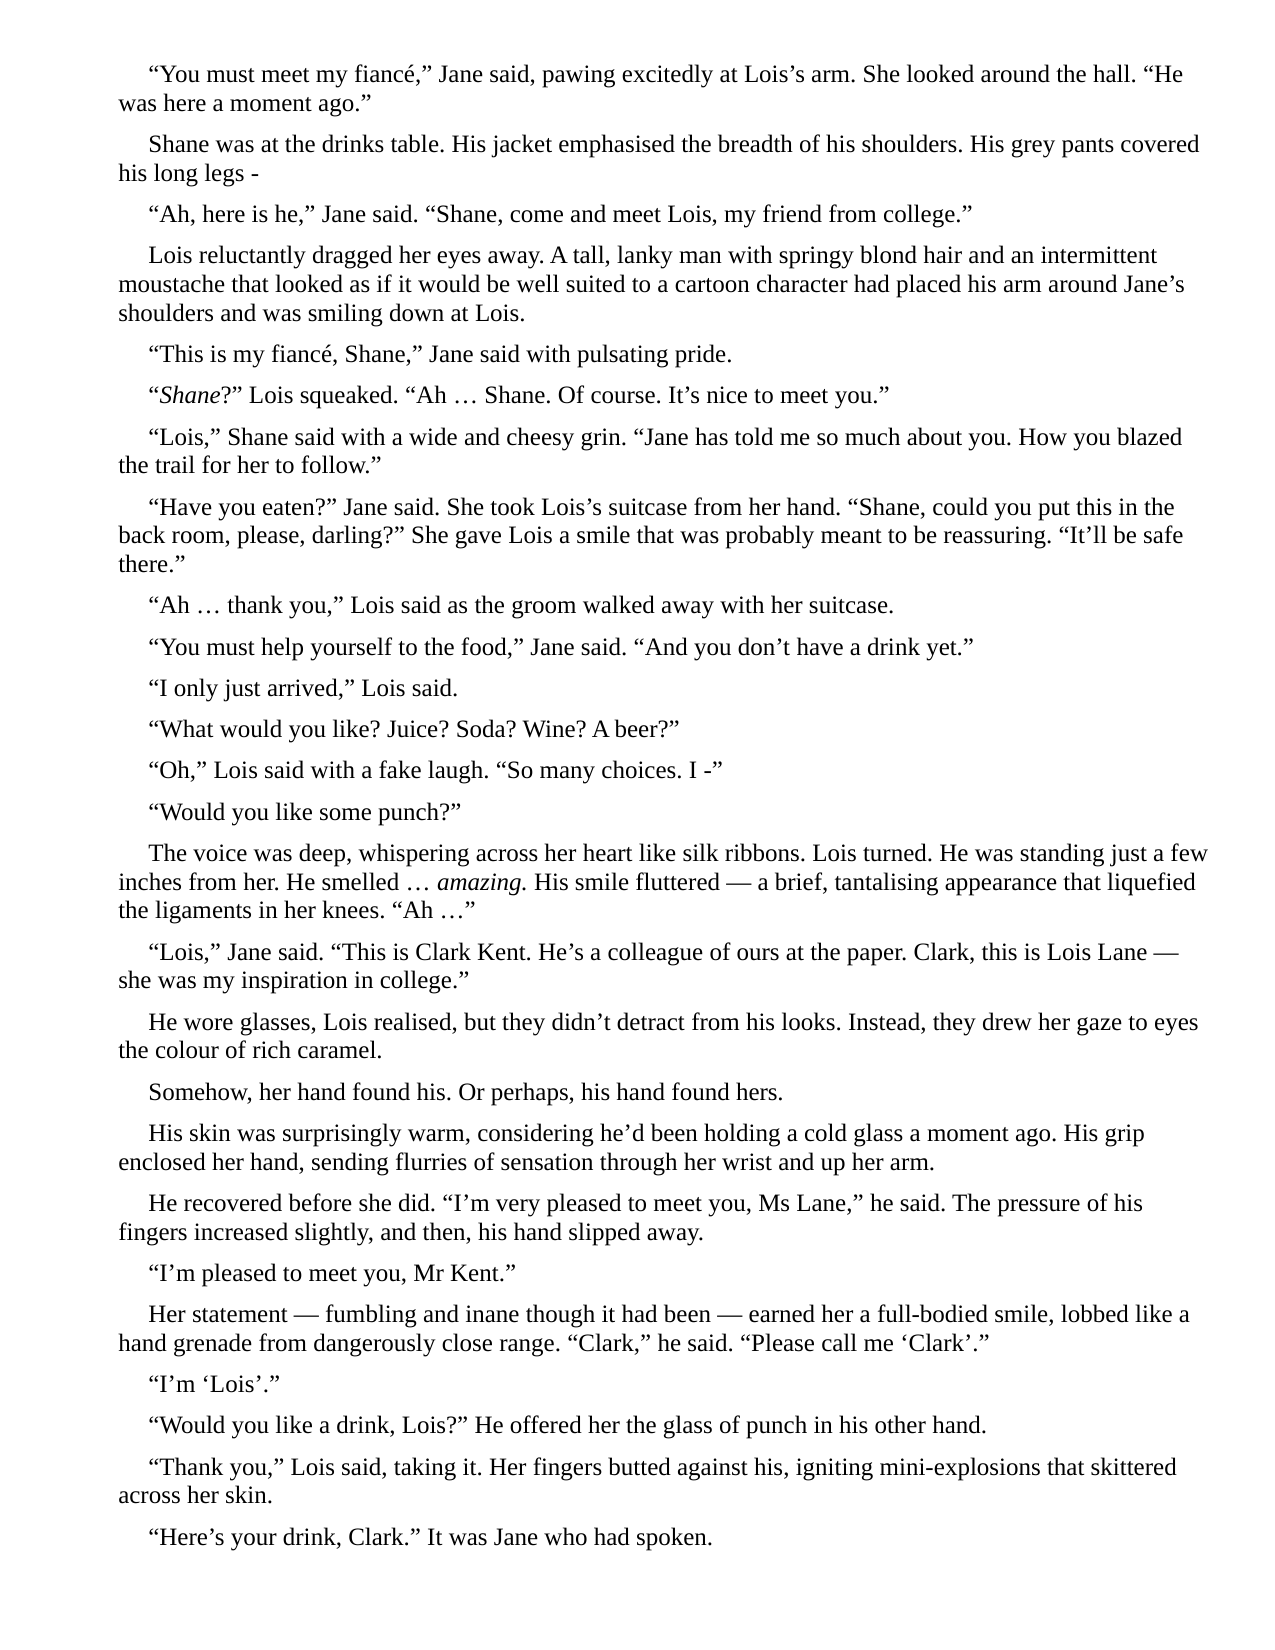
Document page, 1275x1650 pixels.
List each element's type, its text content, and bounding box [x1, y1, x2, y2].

text “Oh,” Lois said with a fake laugh. “So many choices. I -” [118, 755, 1216, 784]
text Lois reluctantly dragged her eyes away. A tall, lanky man with springy blond hair and an intermittent moustache that looked as if it would be well suited to a cartoon character had placed his arm around Jane’s shoulders and was smiling down at Lois. [118, 240, 1216, 327]
text “Have you eaten?” Jane said. She took Lois’s suitcase from her hand. “Shane, could you put this in the back room, please, darling?” She gave Lois a smile that was probably meant to be reassuring. “It’ll be safe there.” [118, 492, 1216, 578]
text “Thank you,” Lois said, taking it. Her fingers butted against his, igniting mini-explosions that skittered across her skin. [118, 1452, 1216, 1509]
text “Shane?” Lois squeaked. “Ah … Shane. Of course. It’s nice to meet you.” [118, 380, 1216, 409]
text He recovered before she did. “I’m very pleased to meet you, Ms Lane,” he said. The pressure of his fingers increased slightly, and then, his hand slipped away. [118, 1188, 1216, 1245]
text Shane was at the drinks table. His jacket emphasised the breadth of his shoulders. His grey pants covered his long legs - [118, 129, 1216, 187]
text “Lois,” Jane said. “This is Clark Kent. He’s a colleague of ours at the paper. Clark, this is Lois Lane — she was my inspiration in college.” [118, 937, 1216, 994]
text “I’m pleased to meet you, Mr Kent.” [118, 1258, 1216, 1287]
text “Here’s your drink, Clark.” It was Jane who had spoken. [118, 1522, 1216, 1550]
text “I only just arrived,” Lois said. [118, 673, 1216, 702]
text “Ah … thank you,” Lois said as the groom walked away with her suitcase. [118, 590, 1216, 619]
text “Lois,” Shane said with a wide and cheesy grin. “Jane has told me so much about you. How you blazed the trail for her to follow.” [118, 422, 1216, 479]
text “I’m ‘Lois’.” [118, 1369, 1216, 1398]
text The voice was deep, whispering across her heart like silk ribbons. Lois turned. He was standing just a few inches from her. He smelled … amazing. His smile fluttered — a brief, tantalising appearance that liquefied the ligaments in her knees. “Ah …” [118, 838, 1216, 924]
text He wore glasses, Lois realised, but they didn’t detract from his looks. Instead, they drew her gaze to eyes the colour of rich caramel. [118, 1007, 1216, 1064]
text Somehow, her hand found his. Or perhaps, his hand found hers. [118, 1077, 1216, 1105]
text His skin was surprisingly warm, considering he’d been holding a cold glass a moment ago. His grip enclosed her hand, sending flurries of sensation through her wrist and up her arm. [118, 1118, 1216, 1175]
text “You must help yourself to the food,” Jane said. “And you don’t have a drink yet.” [118, 632, 1216, 660]
text Her statement — fumbling and inane though it had been — earned her a full-bodied smile, lobbed like a hand grenade from dangerously close range. “Clark,” he said. “Please call me ‘Clark’.” [118, 1299, 1216, 1357]
text “Ah, here is he,” Jane said. “Shane, come and meet Lois, my friend from college.” [118, 199, 1216, 228]
text “This is my fiancé, Shane,” Jane said with pulsating pride. [118, 339, 1216, 368]
text “You must meet my fiancé,” Jane said, pawing excitedly at Lois’s arm. She looked around the hall. “He was here a moment ago.” [118, 59, 1216, 117]
text “What would you like? Juice? Soda? Wine? A beer?” [118, 714, 1216, 743]
text “Would you like a drink, Lois?” He offered her the glass of punch in his other hand. [118, 1410, 1216, 1439]
text “Would you like some punch?” [118, 797, 1216, 825]
